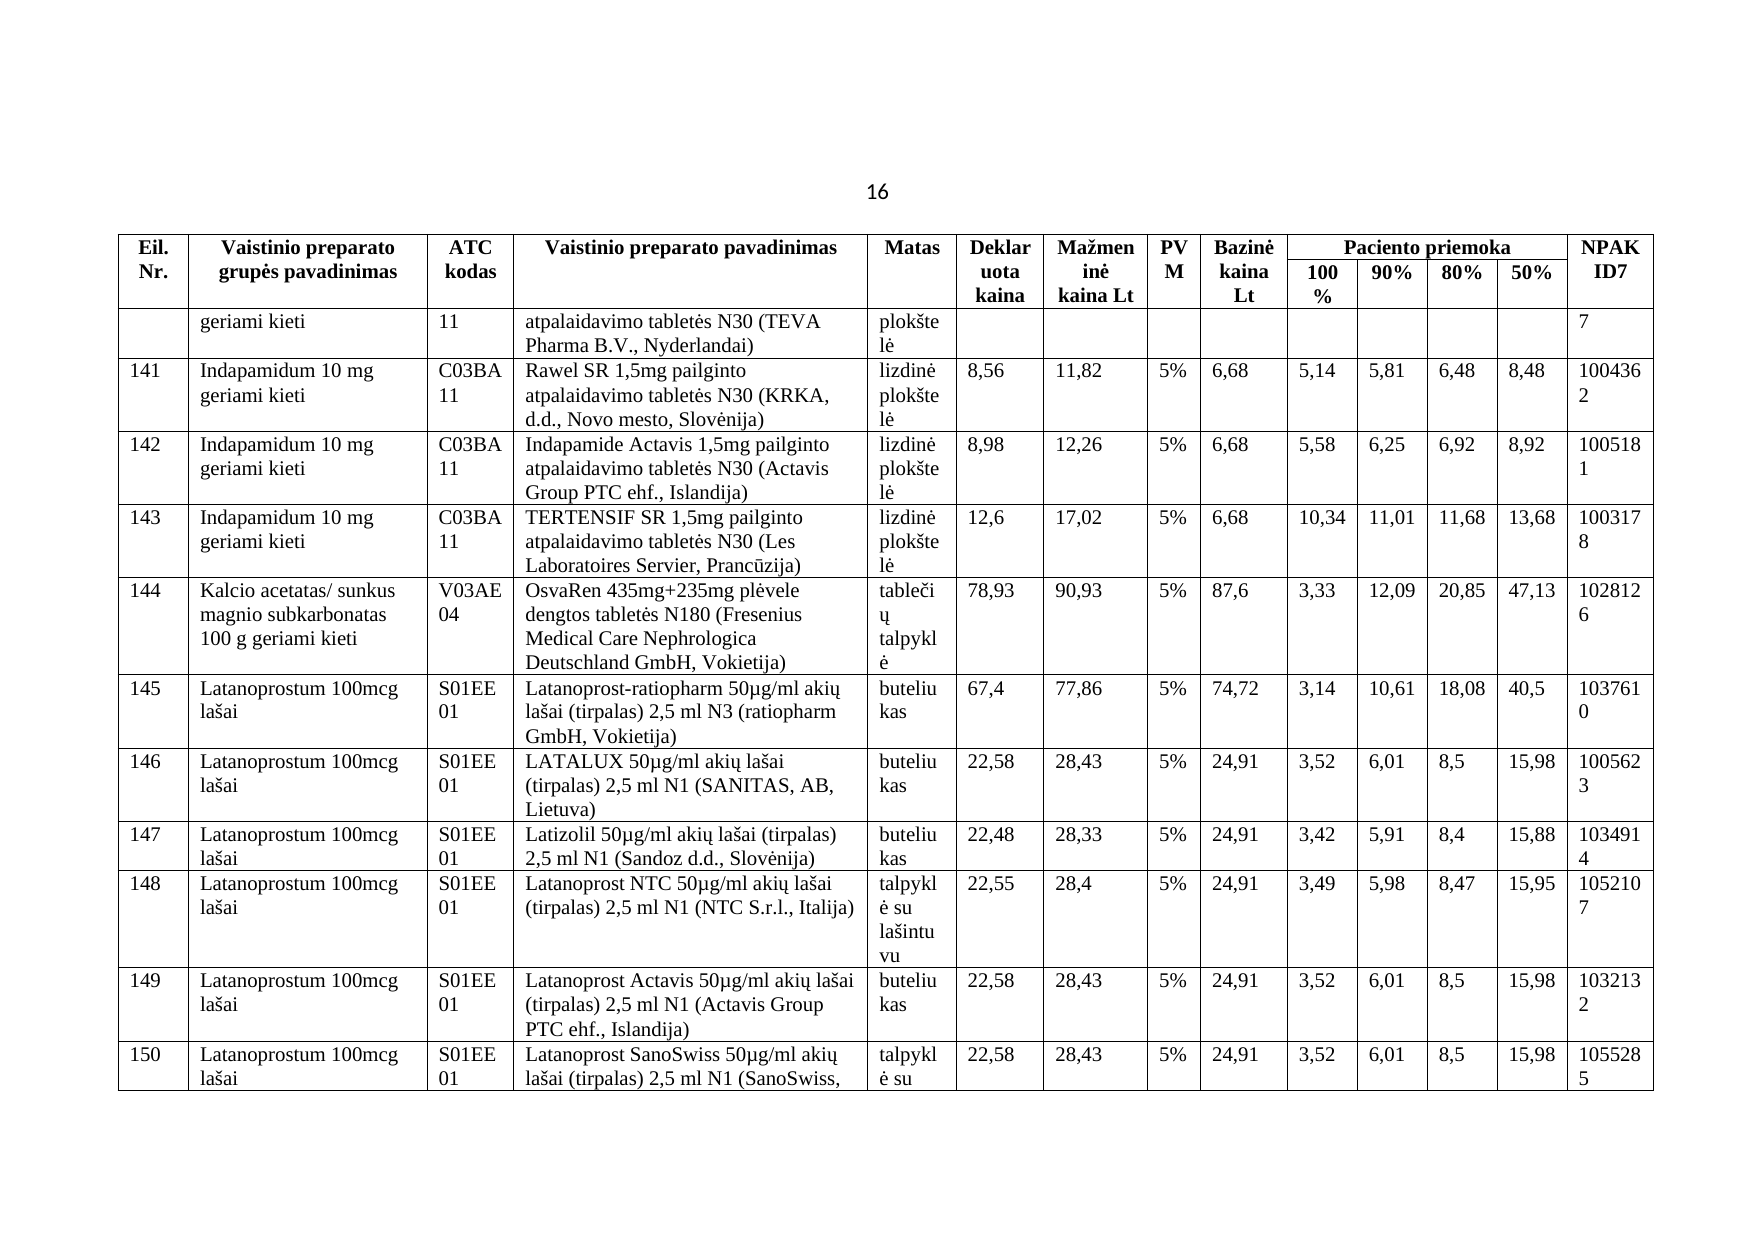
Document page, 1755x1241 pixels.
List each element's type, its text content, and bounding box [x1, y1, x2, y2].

table_cell Rawel SR 1,5mg pailginto atpalaidavimo tabletės N30 (KRKA, d.d., Novo mesto, Slovėnija) [514, 359, 867, 431]
table_cell 8,4 [1428, 822, 1497, 870]
table_cell 1034914 [1568, 822, 1653, 870]
table_cell 12,6 [957, 505, 1043, 577]
table_cell 13,68 [1498, 505, 1567, 577]
table_cell [1428, 309, 1497, 357]
table_cell 6,92 [1428, 432, 1497, 504]
table_header Mažmeninė kaina Lt [1044, 235, 1147, 308]
table_cell [1148, 309, 1200, 357]
table_cell 5% [1148, 675, 1200, 748]
table_cell 100% [1288, 260, 1357, 308]
table_cell buteliukas [868, 749, 956, 821]
table_cell buteliukas [868, 968, 956, 1041]
table_cell 22,58 [957, 968, 1043, 1041]
table_cell Latizolil 50µg/ml akių lašai (tirpalas) 2,5 ml N1 (Sandoz d.d., Slovėnija) [514, 822, 867, 870]
table_cell 11,01 [1358, 505, 1427, 577]
table_cell buteliukas [868, 822, 956, 870]
table_cell 7 [1568, 309, 1653, 357]
table_cell 3,49 [1288, 871, 1357, 967]
table_cell 6,01 [1358, 968, 1427, 1041]
table_cell Latanoprost Actavis 50µg/ml akių lašai (tirpalas) 2,5 ml N1 (Actavis Group PTC ehf., Islandija) [514, 968, 867, 1041]
table_cell Latanoprostum 100mcg lašai [189, 1042, 427, 1090]
table_cell buteliukas [868, 675, 956, 748]
table_cell 28,43 [1044, 968, 1147, 1041]
table_cell 8,5 [1428, 968, 1497, 1041]
table_cell 6,25 [1358, 432, 1427, 504]
table_cell 12,26 [1044, 432, 1147, 504]
table_cell 80% [1428, 260, 1497, 308]
table_cell 24,91 [1201, 822, 1287, 870]
table_header Matas [868, 235, 956, 308]
table_header Bazinė kaina Lt [1201, 235, 1287, 308]
table_header Vaistinio preparato pavadinimas [514, 235, 867, 308]
table_cell 1032132 [1568, 968, 1653, 1041]
table_cell 5,58 [1288, 432, 1357, 504]
table_cell 87,6 [1201, 578, 1287, 674]
table_cell 28,43 [1044, 1042, 1147, 1090]
table_cell 3,52 [1288, 1042, 1357, 1090]
table_cell 8,92 [1498, 432, 1567, 504]
table_cell 5,91 [1358, 822, 1427, 870]
table_cell 74,72 [1201, 675, 1287, 748]
table_cell tablečių talpyklė [868, 578, 956, 674]
table_header Vaistinio preparato grupės pavadinimas [189, 235, 427, 308]
table_cell 3,33 [1288, 578, 1357, 674]
table_cell 10,61 [1358, 675, 1427, 748]
table_cell 24,91 [1201, 968, 1287, 1041]
table_cell 77,86 [1044, 675, 1147, 748]
table_cell 145 [119, 675, 188, 748]
table_cell 15,88 [1498, 822, 1567, 870]
table_cell 5% [1148, 1042, 1200, 1090]
table_cell 12,09 [1358, 578, 1427, 674]
table_cell Latanoprostum 100mcg lašai [189, 871, 427, 967]
table_cell 147 [119, 822, 188, 870]
table_cell 5% [1148, 968, 1200, 1041]
table_header Eil. Nr. [119, 235, 188, 308]
table_cell 1005623 [1568, 749, 1653, 821]
table_cell 6,68 [1201, 432, 1287, 504]
table_cell 6,48 [1428, 359, 1497, 431]
table_cell 5% [1148, 432, 1200, 504]
table_cell 144 [119, 578, 188, 674]
table_cell Indapamide Actavis 1,5mg pailginto atpalaidavimo tabletės N30 (Actavis Group PTC ehf., Islandija) [514, 432, 867, 504]
table_cell 8,5 [1428, 1042, 1497, 1090]
table_cell [1498, 309, 1567, 357]
table_cell 90% [1358, 260, 1427, 308]
table_cell 24,91 [1201, 871, 1287, 967]
table_cell 146 [119, 749, 188, 821]
table_cell 40,5 [1498, 675, 1567, 748]
table_cell 50% [1498, 260, 1567, 308]
table_cell 15,98 [1498, 968, 1567, 1041]
table_cell 6,56 [957, 309, 1043, 357]
table_cell S01EE01 [428, 1042, 513, 1090]
table_header PVM [1148, 235, 1200, 308]
table_cell 142 [119, 432, 188, 504]
table_cell 17,02 [1044, 505, 1147, 577]
table_cell Latanoprostum 100mcg lašai [189, 822, 427, 870]
table_cell LATALUX 50µg/ml akių lašai (tirpalas) 2,5 ml N1 (SANITAS, AB, Lietuva) [514, 749, 867, 821]
table_cell plokštelė [868, 309, 956, 357]
table_cell 149 [119, 968, 188, 1041]
table_cell 11 [428, 309, 513, 357]
table_cell 22,58 [957, 749, 1043, 821]
table_cell 22,48 [957, 822, 1043, 870]
table_cell 5% [1148, 749, 1200, 821]
table_cell 5% [1148, 505, 1200, 577]
table_cell 6,01 [1358, 1042, 1427, 1090]
table_cell 15,98 [1498, 749, 1567, 821]
table_cell 1028126 [1568, 578, 1653, 674]
table_cell 3,52 [1288, 968, 1357, 1041]
table_cell 5% [1148, 359, 1200, 431]
table_cell Indapamidum 10 mg geriami kieti [189, 359, 427, 431]
table_cell 22,55 [957, 871, 1043, 967]
table_cell 5,14 [1288, 359, 1357, 431]
table_cell 1055285 [1568, 1042, 1653, 1090]
table_cell TERTENSIF SR 1,5mg pailginto atpalaidavimo tabletės N30 (Les Laboratoires Servier, Prancūzija) [514, 505, 867, 577]
table_cell 143 [119, 505, 188, 577]
table_cell OsvaRen 435mg+235mg plėvele dengtos tabletės N180 (Fresenius Medical Care Nephrologica Deutschland GmbH, Vokietija) [514, 578, 867, 674]
table_cell 67,4 [957, 675, 1043, 748]
table_cell 78,93 [957, 578, 1043, 674]
table_cell 3,42 [1288, 822, 1357, 870]
table_cell 15,95 [1498, 871, 1567, 967]
table_cell 8,5 [1428, 749, 1497, 821]
table_cell 11,82 [1044, 359, 1147, 431]
table_cell 18,08 [1428, 675, 1497, 748]
table_cell 150 [119, 1042, 188, 1090]
table_cell 22,58 [957, 1042, 1043, 1090]
table_cell S01EE01 [428, 822, 513, 870]
table_cell 141 [119, 359, 188, 431]
table_header NPAKID7 [1568, 235, 1653, 308]
table_cell lizdinė plokštelė [868, 359, 956, 431]
table_cell C03BA11 [428, 432, 513, 504]
table_cell [1201, 309, 1287, 357]
table_cell 10,34 [1288, 505, 1357, 577]
table_cell 1005181 [1568, 432, 1653, 504]
table_cell 11,68 [1428, 505, 1497, 577]
table_cell 28,33 [1044, 822, 1147, 870]
table_cell 20,85 [1428, 578, 1497, 674]
table_cell 1003178 [1568, 505, 1653, 577]
table_cell Indapamidum 10 mg geriami kieti [189, 505, 427, 577]
table_cell 47,13 [1498, 578, 1567, 674]
table_cell V03AE04 [428, 578, 513, 674]
table_cell 3,14 [1288, 675, 1357, 748]
table_cell 8,56 [957, 359, 1043, 431]
table_cell Kalcio acetatas/ sunkus magnio subkarbonatas 100 g geriami kieti [189, 578, 427, 674]
table_cell 1037610 [1568, 675, 1653, 748]
table_cell Latanoprostum 100mcg lašai [189, 968, 427, 1041]
table_cell Latanoprostum 100mcg lašai [189, 749, 427, 821]
table_header Paciento priemoka [1288, 235, 1567, 259]
table_cell [119, 309, 188, 357]
table_cell 5% [1148, 578, 1200, 674]
table_header Deklaruota kaina Lt [957, 235, 1043, 308]
table_cell 1004362 [1568, 359, 1653, 431]
table_cell S01EE01 [428, 749, 513, 821]
table_cell 5,98 [1358, 871, 1427, 967]
table_cell 24,91 [1201, 1042, 1287, 1090]
table_cell 5% [1148, 871, 1200, 967]
table_cell 148 [119, 871, 188, 967]
table_cell 6,01 [1358, 749, 1427, 821]
table_cell [1044, 309, 1147, 357]
table_cell geriami kieti [189, 309, 427, 357]
table_cell atpalaidavimo tabletės N30 (TEVA Pharma B.V., Nyderlandai) [514, 309, 867, 357]
table_cell 28,4 [1044, 871, 1147, 967]
table_cell 1052107 [1568, 871, 1653, 967]
table_cell 15,98 [1498, 1042, 1567, 1090]
table_cell S01EE01 [428, 968, 513, 1041]
table_cell C03BA11 [428, 359, 513, 431]
table_cell Indapamidum 10 mg geriami kieti [189, 432, 427, 504]
table_cell talpyklė su [868, 1042, 956, 1090]
table_cell Latanoprost NTC 50µg/ml akių lašai (tirpalas) 2,5 ml N1 (NTC S.r.l., Italija) [514, 871, 867, 967]
table_cell lizdinė plokštelė [868, 505, 956, 577]
table_cell Latanoprostum 100mcg lašai [189, 675, 427, 748]
table_cell 5% [1148, 822, 1200, 870]
table_cell 3,52 [1288, 749, 1357, 821]
table_cell 8,98 [957, 432, 1043, 504]
table_cell 90,93 [1044, 578, 1147, 674]
table_cell 5,81 [1358, 359, 1427, 431]
table_cell S01EE01 [428, 675, 513, 748]
table_cell 8,47 [1428, 871, 1497, 967]
table_cell [1288, 309, 1357, 357]
table_cell 6,68 [1201, 505, 1287, 577]
table_cell [1358, 309, 1427, 357]
table_cell C03BA11 [428, 505, 513, 577]
table_header ATC kodas [428, 235, 513, 308]
table_cell 28,43 [1044, 749, 1147, 821]
table_cell S01EE01 [428, 871, 513, 967]
table_cell 8,48 [1498, 359, 1567, 431]
table_cell lizdinė plokštelė [868, 432, 956, 504]
table_cell Latanoprost SanoSwiss 50µg/ml akių lašai (tirpalas) 2,5 ml N1 (SanoSwiss, [514, 1042, 867, 1090]
table_cell Latanoprost-ratiopharm 50µg/ml akių lašai (tirpalas) 2,5 ml N3 (ratiopharm GmbH, Vokietija) [514, 675, 867, 748]
table_cell talpyklė su lašintuvu [868, 871, 956, 967]
table_cell 24,91 [1201, 749, 1287, 821]
table_cell 6,68 [1201, 359, 1287, 431]
